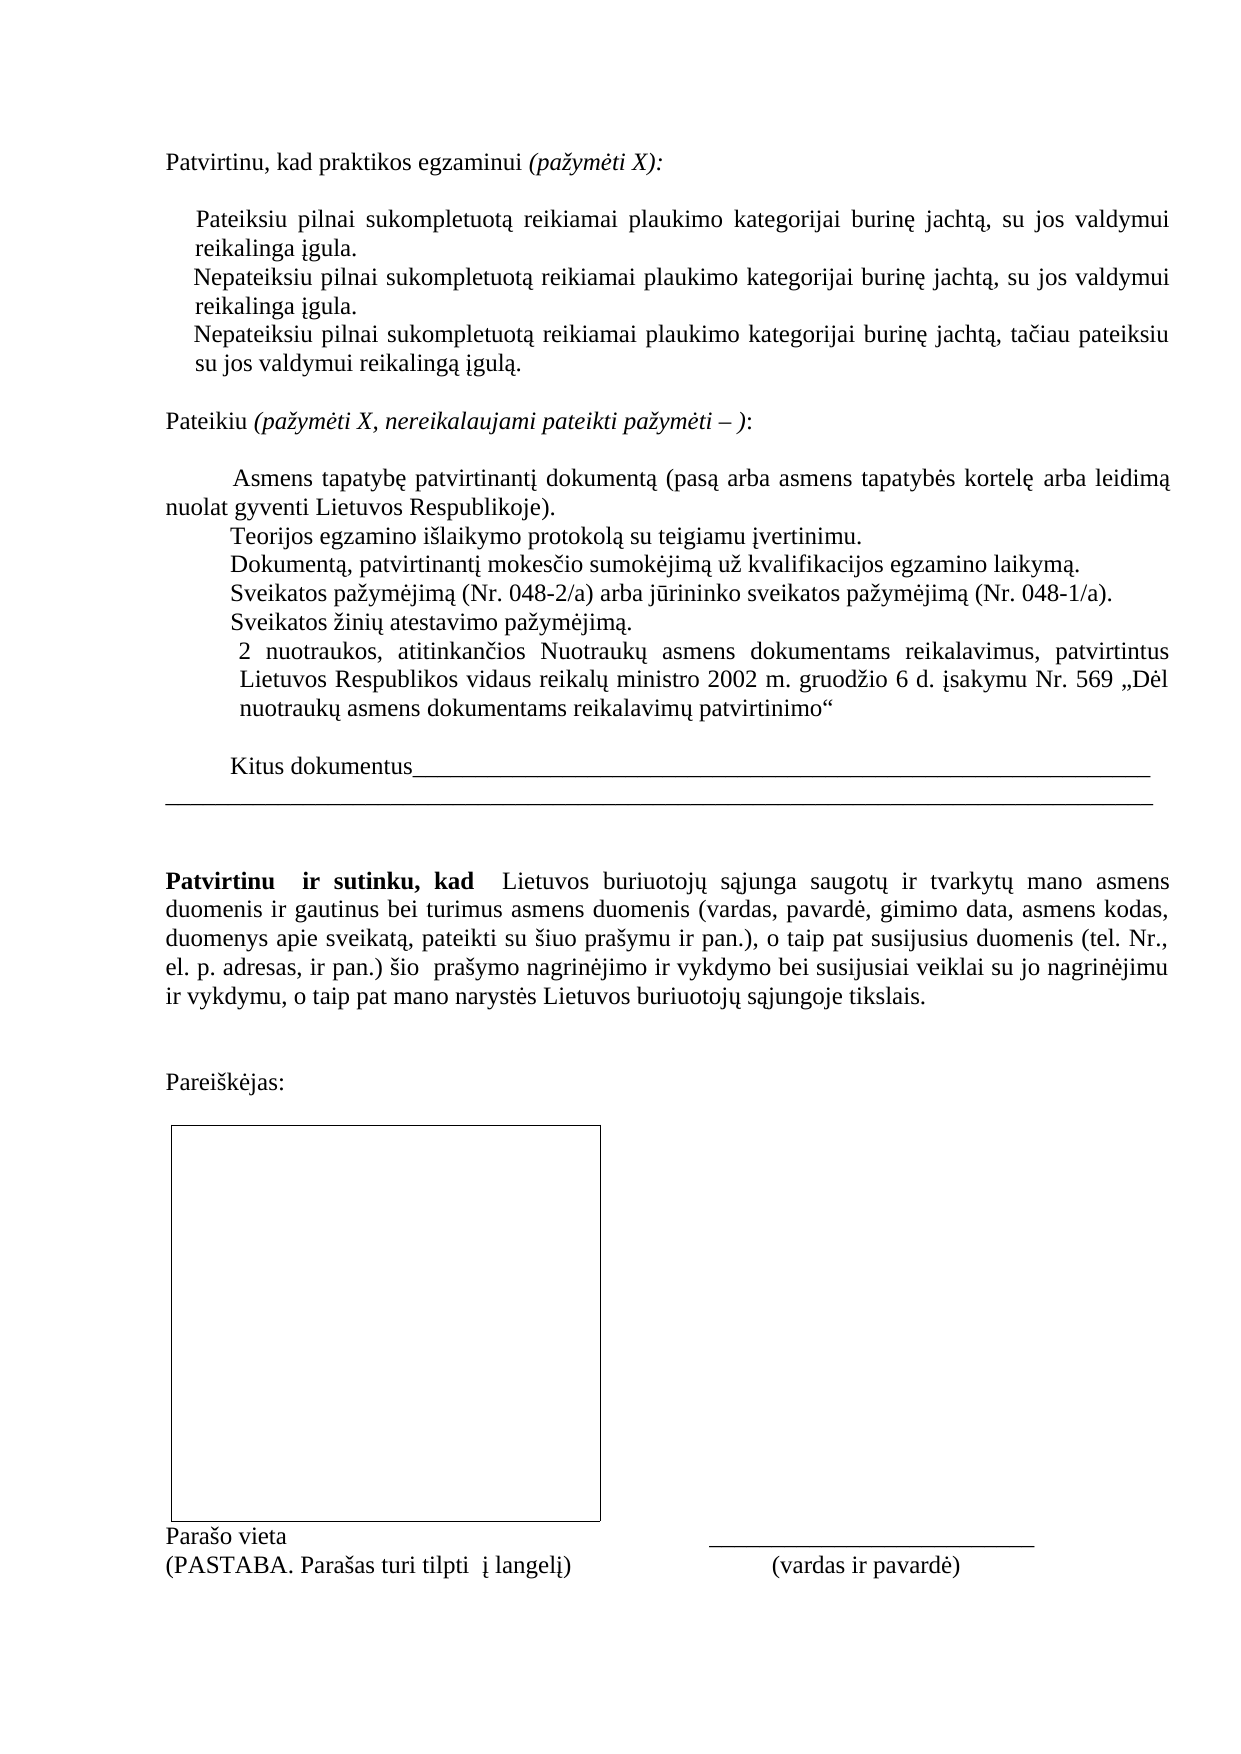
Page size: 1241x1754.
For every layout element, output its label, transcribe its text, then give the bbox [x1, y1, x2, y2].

text  Pateiksiu pilnai sukompletuotą reikiamai plaukimo kategorijai burinę jachtą, su jos valdymui reikalinga įgula. [165, 204, 1170, 262]
text  Kitus dokumentus___________________________________________________________ [165, 751, 1170, 779]
text Parašo vieta __________________________ [165, 1521, 1170, 1550]
table_header [172, 1126, 600, 1521]
text (PASTABA. Parašas turi tilpti į langelį) (vardas ir pavardė) [165, 1550, 1170, 1579]
text Patvirtinu, kad praktikos egzaminui (pažymėti X): [165, 147, 1170, 176]
text Pateikiu (pažymėti X, nereikalaujami pateikti pažymėti – ): [165, 406, 1170, 434]
text  Sveikatos žinių atestavimo pažymėjimą. [165, 607, 1170, 636]
text  Asmens tapatybę patvirtinantį dokumentą (pasą arba asmens tapatybės kortelę arba leidimą nuolat gyventi Lietuvos Respublikoje). [165, 463, 1170, 521]
text  Dokumentą, patvirtinantį mokesčio sumokėjimą už kvalifikacijos egzamino laikymą. [165, 549, 1170, 578]
text  Teorijos egzamino išlaikymo protokolą su teigiamu įvertinimu. [165, 521, 1170, 549]
text Pareiškėjas: [165, 1067, 1170, 1096]
text  Nepateiksiu pilnai sukompletuotą reikiamai plaukimo kategorijai burinę jachtą, tačiau pateiksiu su jos valdymui reikalingą įgulą. [165, 319, 1170, 377]
text Patvirtinu ir sutinku, kad Lietuvos buriuotojų sąjunga saugotų ir tvarkytų mano asmens duomenis ir gautinus bei turimus asmens duomenis (vardas, pavardė, gimimo data, asmens kodas, duomenys apie sveikatą, pateikti su šiuo prašymu ir pan.), o taip pat susijusius duomenis (tel. Nr., el. p. adresas, ir pan.) šio prašymo nagrinėjimo ir vykdymo bei susijusiai veiklai su jo nagrinėjimu ir vykdymu, o taip pat mano narystės Lietuvos buriuotojų sąjungoje tikslais. [165, 866, 1170, 1009]
text  Nepateiksiu pilnai sukompletuotą reikiamai plaukimo kategorijai burinę jachtą, su jos valdymui reikalinga įgula. [165, 262, 1170, 319]
text  Sveikatos pažymėjimą (Nr. 048-2/a) arba jūrininko sveikatos pažymėjimą (Nr. 048-1/a). [165, 578, 1170, 607]
text _______________________________________________________________________________ [165, 779, 1170, 808]
text  2 nuotraukos, atitinkančios Nuotraukų asmens dokumentams reikalavimus, patvirtintus Lietuvos Respublikos vidaus reikalų ministro 2002 m. gruodžio 6 d. įsakymu Nr. 569 „Dėl nuotraukų asmens dokumentams reikalavimų patvirtinimo“ [204, 636, 1170, 722]
